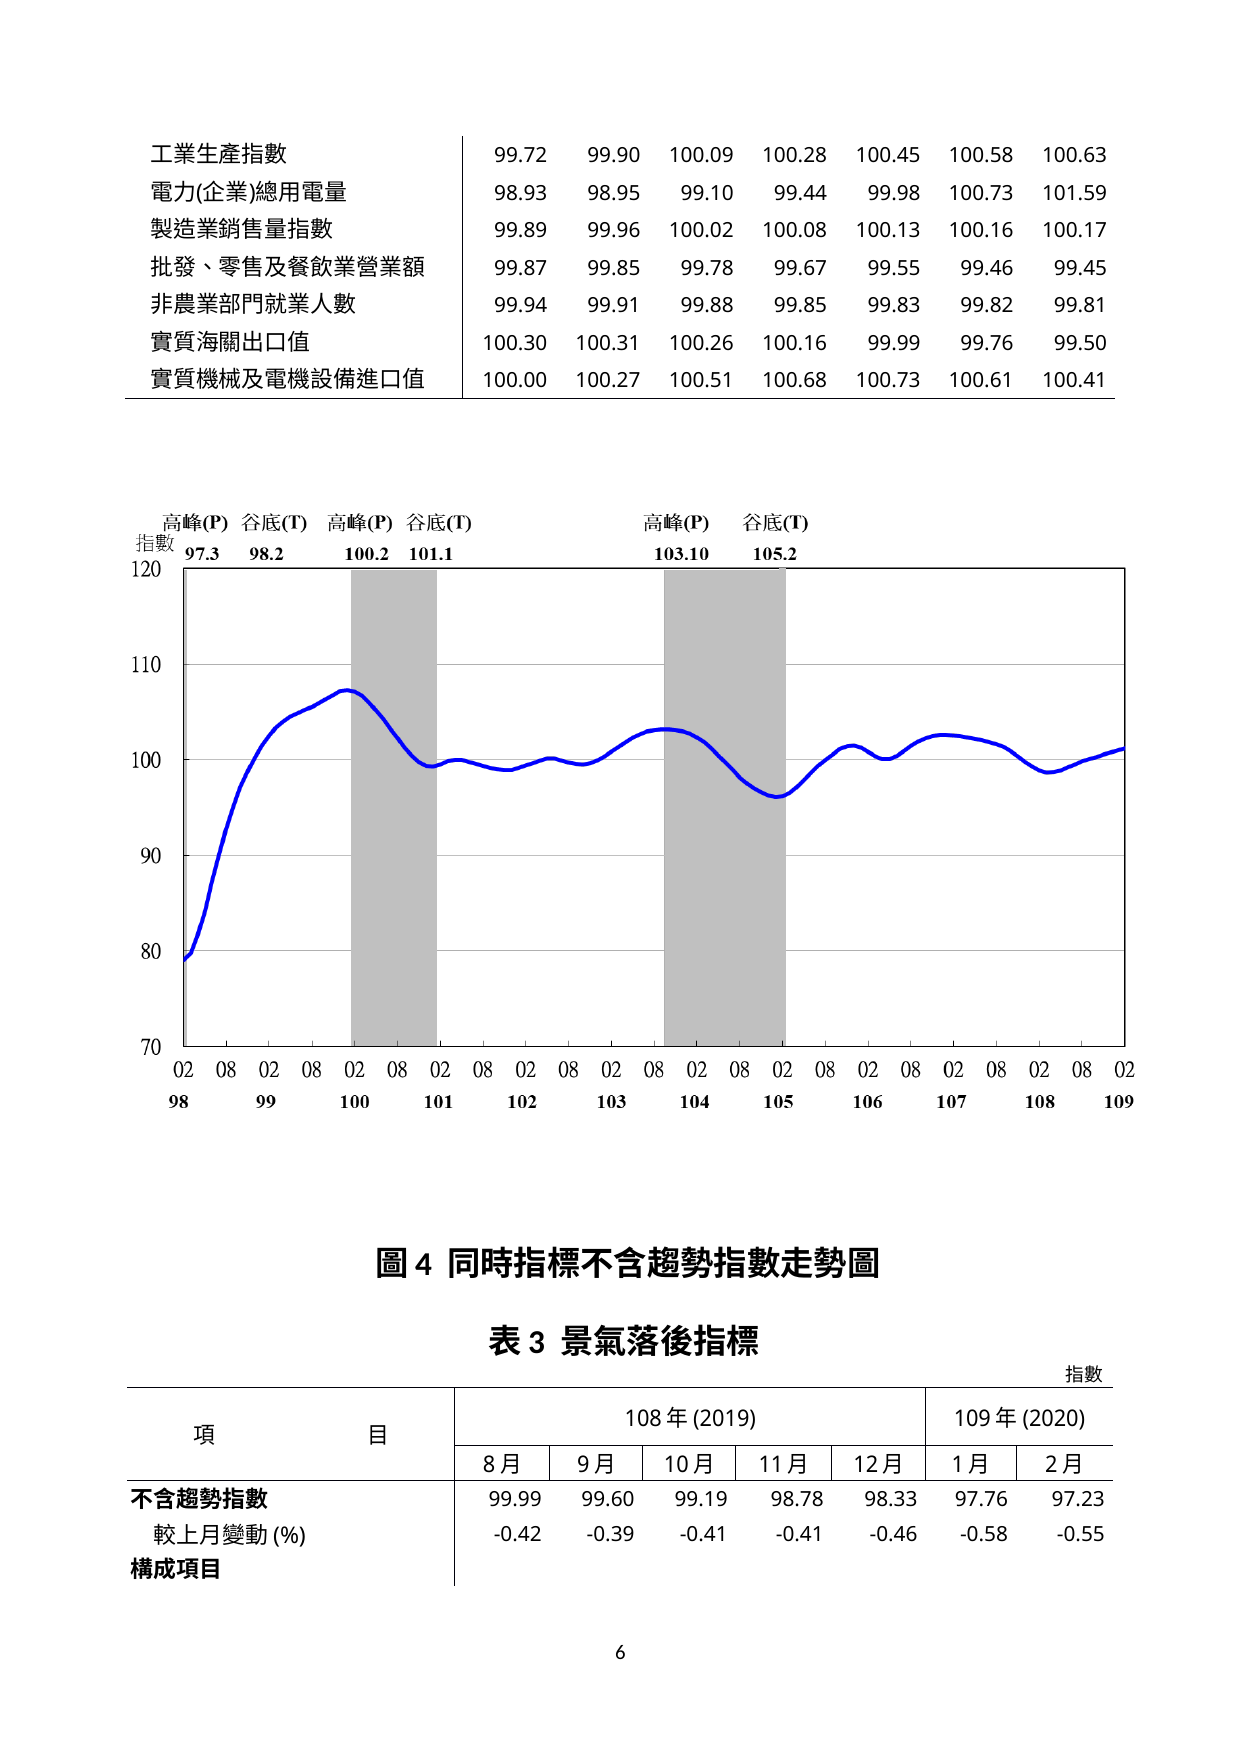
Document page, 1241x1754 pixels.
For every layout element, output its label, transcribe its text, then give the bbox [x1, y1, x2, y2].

table_cell 98.78 [736, 1214, 832, 1250]
table_cell 0.00 [1016, 1283, 1113, 1319]
table_cell 100.68 [742, 361, 835, 398]
table_cell -0.41 [736, 1250, 832, 1283]
table_cell 非農業部門就業人數 [125, 286, 462, 323]
table_cell 97.11 [1016, 1356, 1113, 1394]
table_cell 99.78 [649, 248, 742, 286]
table_cell 0.00 [550, 1283, 643, 1319]
table_cell 99.89 [463, 211, 555, 248]
table_cell 工業生產指數 [125, 136, 462, 173]
table_cell 實質機械及電機設備進口值 [125, 361, 462, 398]
table_cell 101.59 [1022, 173, 1115, 211]
table_cell 100.0134 [926, 1394, 1016, 1451]
table_cell 100.61 [929, 361, 1022, 398]
table_cell 99.67 [742, 248, 835, 286]
table_cell 97.23 [1016, 1214, 1113, 1250]
table_cell 100.03 [455, 1394, 550, 1451]
table_cell 99.10 [649, 173, 742, 211]
table_cell 98.93 [463, 173, 555, 211]
table_cell 100.04 [455, 1451, 550, 1488]
table_cell 100.30 [463, 323, 555, 361]
table_cell 100.58 [929, 136, 1022, 173]
table_cell 99.96 [555, 211, 648, 248]
table_cell 100.09 [649, 136, 742, 173]
table_cell 較上月變動 (%) [127, 1250, 454, 1283]
table_cell 100.17 [1022, 211, 1115, 248]
table_header 108年 (2019) [455, 1121, 925, 1178]
picture [1103, 1090, 1144, 1120]
table_cell 99.05 [736, 1356, 832, 1394]
table_cell 1月 [926, 1179, 1016, 1212]
table_cell -0.39 [550, 1250, 643, 1283]
table_cell 100.02 [649, 211, 742, 248]
table_cell 98.33 [832, 1214, 926, 1250]
table_cell 100.01 [832, 1394, 926, 1451]
table_cell -0.55 [1016, 1250, 1113, 1283]
table_cell 99.91 [555, 286, 648, 323]
table_cell 99.46 [643, 1356, 736, 1394]
table_cell -0.42 [455, 1250, 550, 1283]
table_cell 99.08 [832, 1488, 926, 1526]
table_cell 99.50 [1022, 323, 1115, 361]
table_cell 100.27 [555, 361, 648, 398]
table_cell 99.76 [929, 323, 1022, 361]
table_cell -0.46 [832, 1250, 926, 1283]
table_cell 100.47 [736, 1451, 832, 1488]
table_cell 100.00 [455, 1488, 550, 1526]
table_cell 99.90 [555, 136, 648, 173]
table_cell 100.51 [649, 361, 742, 398]
table_cell 99.87 [463, 248, 555, 286]
table_cell 100.0130 [1016, 1394, 1113, 1451]
table_cell 11月 [736, 1179, 831, 1212]
table_cell 99.92 [832, 1319, 926, 1356]
table_cell 12月 [832, 1179, 925, 1212]
table_cell 99.86 [550, 1319, 643, 1356]
table_cell 製造業存貨價值 [127, 1488, 454, 1526]
table_header 109年 (2020) [926, 1121, 1113, 1178]
table_cell 0.00 [643, 1283, 736, 1319]
table_header 項 目 [127, 1121, 454, 1212]
table_cell 10月 [643, 1179, 735, 1212]
table_cell 99.96 [926, 1319, 1016, 1356]
table_cell 製造業銷售量指數 [125, 211, 462, 248]
table_cell 99.45 [1022, 248, 1115, 286]
table_cell 100.16 [742, 323, 835, 361]
table_cell 0.00 [832, 1283, 926, 1319]
table_cell 99.55 [835, 248, 929, 286]
table_cell 9月 [550, 1179, 642, 1212]
table_cell 100.99 [926, 1451, 1016, 1488]
table_cell 製造業單位產出勞動成本指數 [127, 1356, 454, 1394]
table_cell 100.28 [643, 1451, 736, 1488]
table_cell 99.46 [929, 248, 1022, 286]
table_cell 100.02 [643, 1394, 736, 1451]
table_cell 99.88 [649, 286, 742, 323]
table_cell 99.88 [643, 1319, 736, 1356]
table_cell 100.06 [455, 1356, 550, 1394]
table_cell 99.86 [455, 1319, 550, 1356]
table_cell 100.00 [463, 361, 555, 398]
table_cell 0.00 [736, 1283, 832, 1319]
table_cell 99.99 [835, 323, 929, 361]
text 圖4 同時指標不含趨勢指數走勢圖 [202, 593, 1053, 642]
table_cell 100.08 [742, 211, 835, 248]
table_cell 97.81 [926, 1356, 1016, 1394]
table_cell 100.31 [555, 323, 648, 361]
table_cell 構成項目 [127, 1283, 454, 1319]
text 指數 [187, 719, 1103, 744]
table_cell 100.13 [835, 211, 929, 248]
table_cell 98.52 [832, 1356, 926, 1394]
table_cell 100.02 [736, 1394, 832, 1451]
table_cell 不含趨勢指數 [127, 1214, 454, 1250]
table_cell 100.14 [550, 1451, 643, 1488]
table_cell 實質海關出口值 [125, 323, 462, 361]
table_cell 99.29 [736, 1488, 832, 1526]
table_cell 100.73 [929, 173, 1022, 211]
table_cell 100.73 [835, 361, 929, 398]
table_cell 100.41 [1022, 361, 1115, 398]
table_cell 99.76 [550, 1488, 643, 1526]
table_cell 99.83 [835, 286, 929, 323]
table_cell 97.76 [926, 1214, 1016, 1250]
table_cell 100.28 [742, 136, 835, 173]
table_cell 98.88 [926, 1488, 1016, 1526]
table_cell 失業率1 [127, 1319, 454, 1356]
table_cell 98.95 [555, 173, 648, 211]
table_cell 全體金融機構放款與投資 [127, 1451, 454, 1488]
table_cell 8月 [455, 1179, 549, 1212]
table_cell 98.69 [1016, 1488, 1113, 1526]
table_cell 99.85 [555, 248, 648, 286]
table_cell 99.90 [736, 1319, 832, 1356]
table_cell 99.99 [455, 1214, 550, 1250]
table_cell 99.94 [463, 286, 555, 323]
table_cell 99.82 [929, 286, 1022, 323]
table_cell 0.00 [455, 1283, 550, 1319]
table_cell 金融業隔夜拆款利率 [127, 1394, 454, 1451]
table_cell 99.85 [742, 286, 835, 323]
table_cell 99.99 [1016, 1319, 1113, 1356]
table_cell 100.16 [929, 211, 1022, 248]
text 表3 景氣落後指標 [187, 679, 1053, 719]
table_cell 99.79 [550, 1356, 643, 1394]
table_cell 批發、零售及餐飲業營業額 [125, 248, 462, 286]
table_cell -0.58 [926, 1250, 1016, 1283]
table_cell 電力(企業)總用電量 [125, 173, 462, 211]
table_cell 100.71 [832, 1451, 926, 1488]
table_cell 100.02 [550, 1394, 643, 1451]
table_cell 100.63 [1022, 136, 1115, 173]
table_cell 99.19 [643, 1214, 736, 1250]
text 註：1.失業率取倒數計算。 [158, 1530, 1053, 1553]
table_cell 2月 [1017, 1179, 1113, 1212]
table_cell 99.44 [742, 173, 835, 211]
table_cell -0.41 [643, 1250, 736, 1283]
table_cell 0.00 [926, 1283, 1016, 1319]
table_cell 99.81 [1022, 286, 1115, 323]
table_cell 99.72 [463, 136, 555, 173]
table_cell 99.98 [835, 173, 929, 211]
table_cell 99.52 [643, 1488, 736, 1526]
table_cell 100.26 [649, 323, 742, 361]
table_cell 99.60 [550, 1214, 643, 1250]
table_cell 101.29 [1016, 1451, 1113, 1488]
table_cell 100.45 [835, 136, 929, 173]
